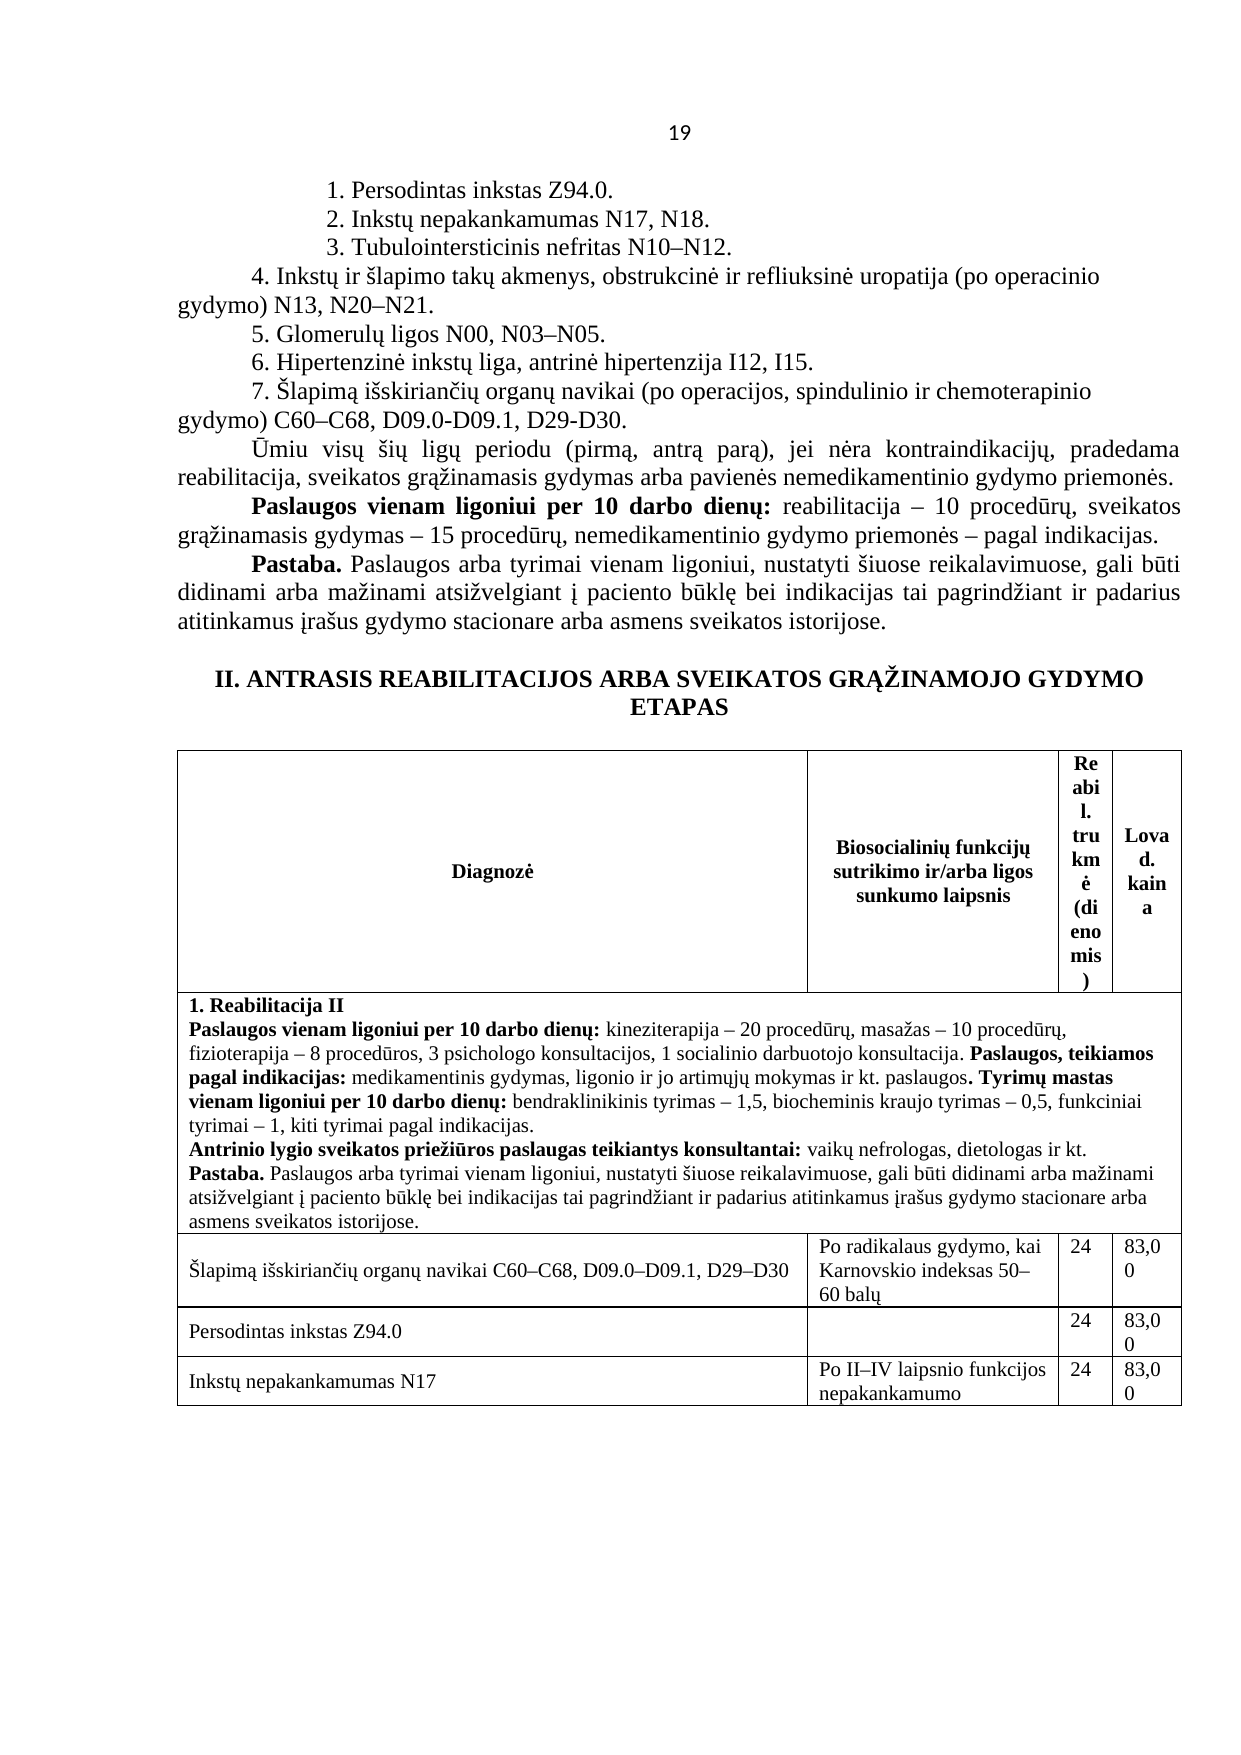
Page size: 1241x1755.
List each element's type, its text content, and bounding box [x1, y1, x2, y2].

text 6. Hipertenzinė inkstų liga, antrinė hipertenzija I12, I15. [177, 347, 1181, 376]
text 7. Šlapimą išskiriančių organų navikai (po operacijos, spindulinio ir chemoterapinio gydymo) C60–C68, D09.0-D09.1, D29-D30. [177, 376, 1181, 434]
table_cell Persodintas inkstas Z94.0 [178, 1308, 807, 1356]
table_cell Šlapimą išskiriančių organų navikai C60–C68, D09.0–D09.1, D29–D30 [178, 1234, 807, 1306]
text 4. Inkstų ir šlapimo takų akmenys, obstrukcinė ir refliuksinė uropatija (po operacinio gydymo) N13, N20–N21. [177, 261, 1181, 319]
table_cell Po II–IV laipsnio funkcijos nepakankamumo [808, 1357, 1058, 1405]
table_cell 83,00 [1113, 1308, 1181, 1356]
text II. ANTRASIS REABILITACIJOS arba Sveikatos Grąžinamojo Gydymo ETAPAS [177, 664, 1181, 721]
text 2. Inkstų nepakankamumas N17, N18. [252, 204, 1181, 232]
table_header Lovad. kaina [1113, 751, 1181, 992]
text 3. Tubulointersticinis nefritas N10–N12. [252, 232, 1181, 261]
text Ūmiu visų šių ligų periodu (pirmą, antrą parą), jei nėra kontraindikacijų, pradedama reabilitacija, sveikatos grąžinamasis gydymas arba pavienės nemedikamentinio gydymo priemonės. [177, 434, 1181, 491]
table_cell 1. Reabilitacija II Paslaugos vienam ligoniui per 10 darbo dienų: kineziterapija – 20 procedūrų, masažas – 10 procedūrų, fizioterapija – 8 procedūros, 3 psichologo konsultacijos, 1 socialinio darbuotojo konsultacija. Paslaugos, teikiamos pagal indikacijas: medikamentinis gydymas, ligonio ir jo artimųjų mokymas ir kt. paslaugos. Tyrimų mastas vienam ligoniui per 10 darbo dienų: bendraklinikinis tyrimas – 1,5, biocheminis kraujo tyrimas – 0,5, funkciniai tyrimai – 1, kiti tyrimai pagal indikacijas. Antrinio lygio sveikatos priežiūros paslaugas teikiantys konsultantai: vaikų nefrologas, dietologas ir kt. Pastaba. Paslaugos arba tyrimai vienam ligoniui, nustatyti šiuose reikalavimuose, gali būti didinami arba mažinami atsižvelgiant į paciento būklę bei indikacijas tai pagrindžiant ir padarius atitinkamus įrašus gydymo stacionare arba asmens sveikatos istorijose. [178, 993, 1181, 1233]
table_cell Po radikalaus gydymo, kai Karnovskio indeksas 50–60 balų [808, 1234, 1058, 1306]
table_header Reabil. trukmė (dienomis) [1059, 751, 1112, 992]
text 5. Glomerulų ligos N00, N03–N05. [177, 319, 1181, 347]
table_cell 24 [1059, 1308, 1112, 1356]
table_header Diagnozė [178, 751, 807, 992]
table_header Biosocialinių funkcijų sutrikimo ir/arba ligos sunkumo laipsnis [808, 751, 1058, 992]
table_cell 24 [1059, 1357, 1112, 1405]
table_cell 83,00 [1113, 1234, 1181, 1306]
text 1. Persodintas inkstas Z94.0. [252, 175, 1181, 204]
table_cell 24 [1059, 1234, 1112, 1306]
table_cell 83,00 [1113, 1357, 1181, 1405]
table_cell Inkstų nepakankamumas N17 [178, 1357, 807, 1405]
text Pastaba. Paslaugos arba tyrimai vienam ligoniui, nustatyti šiuose reikalavimuose, gali būti didinami arba mažinami atsižvelgiant į paciento būklę bei indikacijas tai pagrindžiant ir padarius atitinkamus įrašus gydymo stacionare arba asmens sveikatos istorijose. [177, 549, 1181, 635]
table_cell [808, 1308, 1058, 1356]
text Paslaugos vienam ligoniui per 10 darbo dienų: reabilitacija – 10 procedūrų, sveikatos grąžinamasis gydymas – 15 procedūrų, nemedikamentinio gydymo priemonės – pagal indikacijas. [177, 491, 1181, 549]
